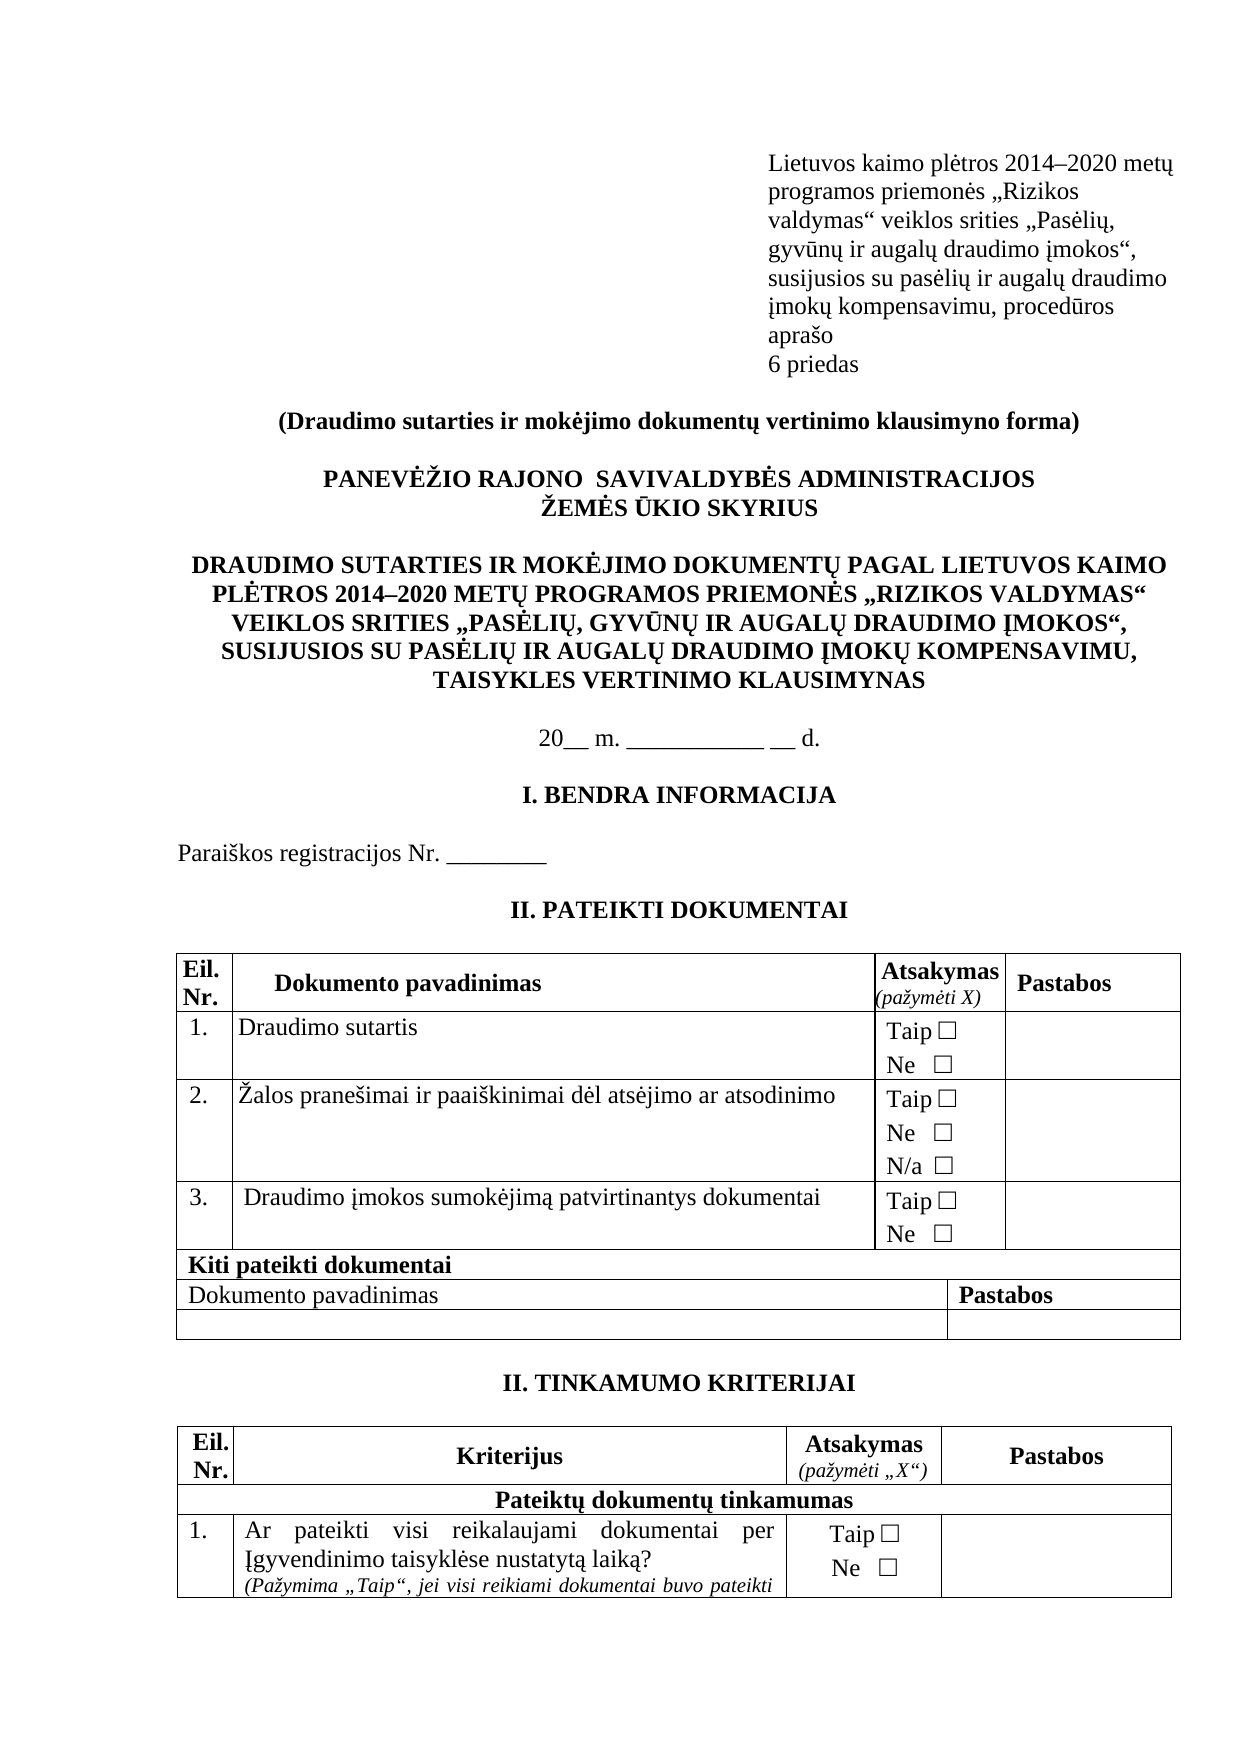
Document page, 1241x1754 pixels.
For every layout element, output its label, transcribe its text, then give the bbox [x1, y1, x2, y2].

table_header Atsakymas (pažymėti X) [876, 954, 1005, 1011]
table_cell Dokumento pavadinimas [177, 1280, 947, 1309]
table_cell [942, 1515, 1171, 1597]
table_header Eil. Nr. [177, 954, 232, 1011]
table_cell Kiti pateikti dokumentai [177, 1250, 1180, 1279]
table_cell Žalos pranešimai ir paaiškinimai dėl atsėjimo ar atsodinimo [233, 1080, 874, 1181]
table_cell Draudimo sutartis [233, 1012, 874, 1079]
text I. BENDRA INFORMACIJA [177, 780, 1181, 809]
text susijusios su pasėlių ir augalų draudimo [768, 263, 1181, 291]
text valdymas“ veiklos srities „Pasėlių, [768, 205, 1181, 234]
table_cell [1006, 1012, 1180, 1079]
table_header Kriterijus [234, 1427, 786, 1484]
table_cell 3. [177, 1182, 232, 1249]
table_header Pastabos [942, 1427, 1171, 1484]
table_cell [1006, 1182, 1180, 1249]
table_cell Taip □ Ne □ [876, 1012, 1005, 1079]
table_cell Draudimo įmokos sumokėjimą patvirtinantys dokumentai [233, 1182, 874, 1249]
table_header Dokumento pavadinimas [233, 954, 874, 1011]
text programos priemonės „Rizikos [768, 176, 1181, 205]
table_cell [1006, 1080, 1180, 1181]
table_cell Taip □ Ne □ [876, 1182, 1005, 1249]
text ŽEMĖS ŪKIO SKYRIUS [177, 493, 1181, 521]
table_cell [948, 1310, 1180, 1338]
table_cell Pastabos [948, 1280, 1180, 1309]
table_cell 2. [177, 1080, 232, 1181]
text II. TINKAMUMO KRITERIJAI [177, 1368, 1181, 1397]
text aprašo [768, 320, 1181, 349]
table_cell 1. [178, 1515, 233, 1597]
text Draudimo sutarties ir mokėjimo dokumentų pagal LIETUVOS KAIMO PLĖTROS 2014–2020 METŲ PROGRAMOS PRIEMONĖS „RIZIKOS VALDYMAS“ VEIKLOS SRITIES „PASĖLIŲ, GYVŪNŲ IR AUGALŲ DRAUDIMO ĮMOKOS“, SUSIJUSIOS SU PASĖLIŲ IR AUGALŲ DRAUDIMO ĮMOKŲ KOMPENSAVIMU, taisykles vertinimo klausimynAS [177, 550, 1181, 694]
table_cell Pateiktų dokumentų tinkamumas [178, 1485, 1171, 1514]
table_cell Taip □ Ne □ N/a □ [876, 1080, 1005, 1181]
text įmokų kompensavimu, procedūros [768, 291, 1181, 320]
table_cell Ar pateikti visi reikalaujami dokumentai per Įgyvendinimo taisyklėse nustatytą laiką? (Pažymima „Taip“, jei visi reikiami dokumentai buvo pateikti [234, 1515, 786, 1597]
table_header Pastabos [1006, 954, 1180, 1011]
text gyvūnų ir augalų draudimo įmokos“, [768, 234, 1181, 263]
table_cell 1. [177, 1012, 232, 1079]
table_cell [177, 1310, 947, 1338]
text Paraiškos registracijos Nr. ________ [177, 838, 1181, 866]
text Lietuvos kaimo plėtros 2014–2020 metų [768, 148, 1181, 176]
text 6 priedas [768, 349, 1181, 378]
table_header Eil. Nr. [178, 1427, 233, 1484]
text (Draudimo sutarties ir mokėjimo dokumentų vertinimo klausimyno forma) [177, 406, 1181, 435]
table_header Atsakymas (pažymėti „X“) [787, 1427, 941, 1484]
table_cell Taip □ Ne □ [787, 1515, 941, 1597]
text PANEVĖŽIO RAJONO SAVIVALDYBĖS ADMINISTRACIJOS [177, 464, 1181, 493]
text II. PATEIKTI DOKUMENTAI [177, 895, 1181, 924]
text 20__ m. ___________ __ d. [177, 723, 1181, 751]
